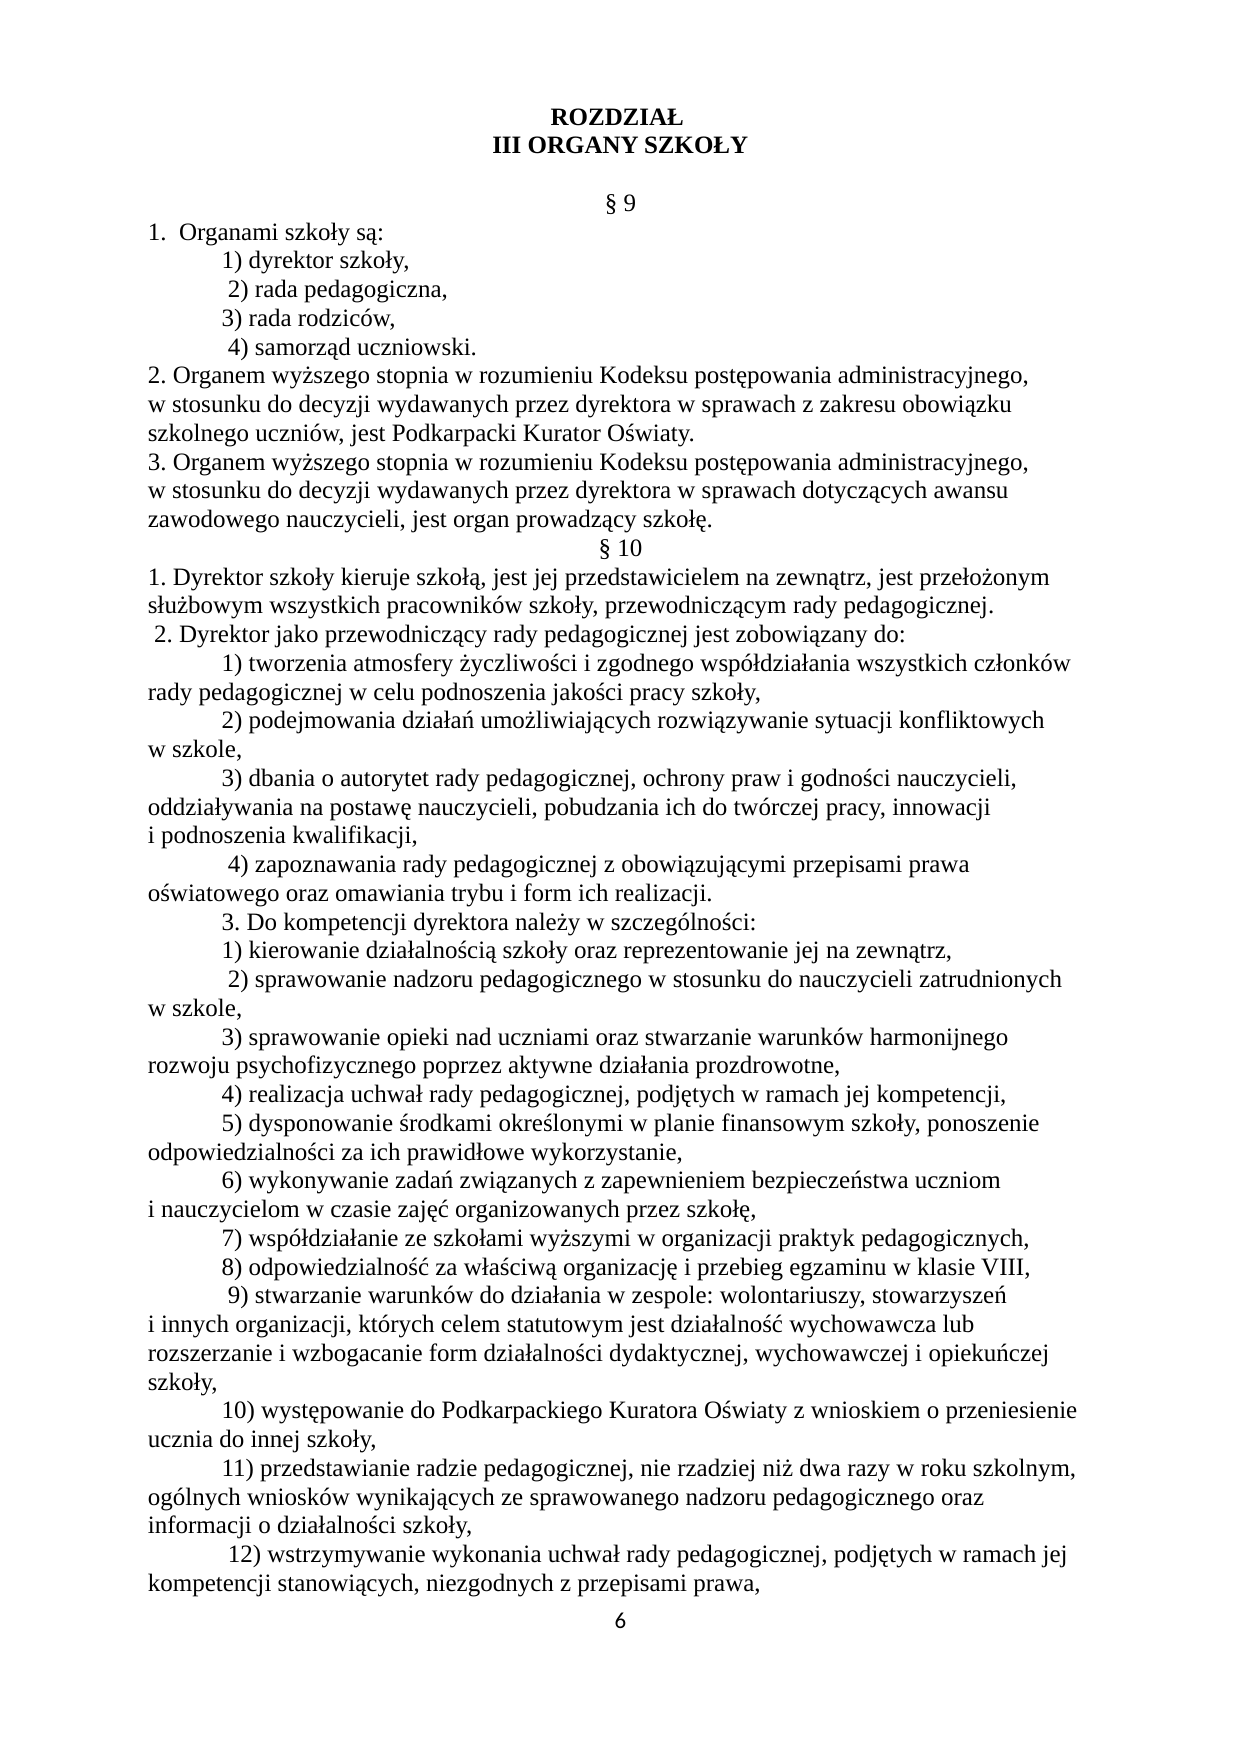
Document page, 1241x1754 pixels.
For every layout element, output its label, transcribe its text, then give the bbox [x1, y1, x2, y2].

text 3. Organem wyższego stopnia w rozumieniu Kodeksu postępowania administracyjnego, w stosunku do decyzji wydawanych przez dyrektora w sprawach dotyczących awansu zawodowego nauczycieli, jest organ prowadzący szkołę. [148, 447, 1093, 533]
text 5) dysponowanie środkami określonymi w planie finansowym szkoły, ponoszenie odpowiedzialności za ich prawidłowe wykorzystanie, [148, 1108, 1093, 1166]
text § 10 [148, 533, 1093, 562]
text 8) odpowiedzialność za właściwą organizację i przebieg egzaminu w klasie VIII, [148, 1252, 1093, 1281]
text 3. Do kompetencji dyrektora należy w szczególności: [148, 907, 1093, 936]
text 10) występowanie do Podkarpackiego Kuratora Oświaty z wnioskiem o przeniesienie ucznia do innej szkoły, [148, 1396, 1093, 1453]
text 4) zapoznawania rady pedagogicznej z obowiązującymi przepisami prawa oświatowego oraz omawiania trybu i form ich realizacji. [148, 849, 1093, 907]
text 3) rada rodziców, [148, 303, 1093, 332]
text 1) kierowanie działalnością szkoły oraz reprezentowanie jej na zewnątrz, [148, 936, 1093, 964]
text 2) sprawowanie nadzoru pedagogicznego w stosunku do nauczycieli zatrudnionych w szkole, [148, 964, 1093, 1022]
text 7) współdziałanie ze szkołami wyższymi w organizacji praktyk pedagogicznych, [148, 1223, 1093, 1252]
text 3) dbania o autorytet rady pedagogicznej, ochrony praw i godności nauczycieli, oddziaływania na postawę nauczycieli, pobudzania ich do twórczej pracy, innowacji i podnoszenia kwalifikacji, [148, 763, 1093, 849]
text 4) realizacja uchwał rady pedagogicznej, podjętych w ramach jej kompetencji, [148, 1079, 1093, 1108]
text 3) sprawowanie opieki nad uczniami oraz stwarzanie warunków harmonijnego rozwoju psychofizycznego poprzez aktywne działania prozdrowotne, [148, 1022, 1093, 1079]
text 4) samorząd uczniowski. [148, 332, 1093, 361]
text 1) dyrektor szkoły, [148, 246, 1093, 274]
text 12) wstrzymywanie wykonania uchwał rady pedagogicznej, podjętych w ramach jej kompetencji stanowiących, niezgodnych z przepisami prawa, [148, 1539, 1093, 1597]
text 1. Dyrektor szkoły kieruje szkołą, jest jej przedstawicielem na zewnątrz, jest przełożonym służbowym wszystkich pracowników szkoły, przewodniczącym rady pedagogicznej. [148, 562, 1093, 619]
text 1. Organami szkoły są: [148, 217, 1093, 246]
text 2. Organem wyższego stopnia w rozumieniu Kodeksu postępowania administracyjnego, w stosunku do decyzji wydawanych przez dyrektora w sprawach z zakresu obowiązku szkolnego uczniów, jest Podkarpacki Kurator Oświaty. [148, 361, 1093, 447]
text 2) podejmowania działań umożliwiających rozwiązywanie sytuacji konfliktowych w szkole, [148, 706, 1093, 763]
text ROZDZIAŁ [148, 102, 1093, 131]
text III ORGANY SZKOŁY [148, 131, 1093, 159]
text 11) przedstawianie radzie pedagogicznej, nie rzadziej niż dwa razy w roku szkolnym, ogólnych wniosków wynikających ze sprawowanego nadzoru pedagogicznego oraz informacji o działalności szkoły, [148, 1453, 1093, 1539]
text 1) tworzenia atmosfery życzliwości i zgodnego współdziałania wszystkich członków rady pedagogicznej w celu podnoszenia jakości pracy szkoły, [148, 648, 1093, 706]
text 9) stwarzanie warunków do działania w zespole: wolontariuszy, stowarzyszeń i innych organizacji, których celem statutowym jest działalność wychowawcza lub rozszerzanie i wzbogacanie form działalności dydaktycznej, wychowawczej i opiekuńczej szkoły, [148, 1281, 1093, 1396]
text 6) wykonywanie zadań związanych z zapewnieniem bezpieczeństwa uczniom i nauczycielom w czasie zajęć organizowanych przez szkołę, [148, 1166, 1093, 1223]
text 2. Dyrektor jako przewodniczący rady pedagogicznej jest zobowiązany do: [148, 619, 1093, 648]
text § 9 [148, 188, 1093, 217]
text 2) rada pedagogiczna, [148, 274, 1093, 303]
